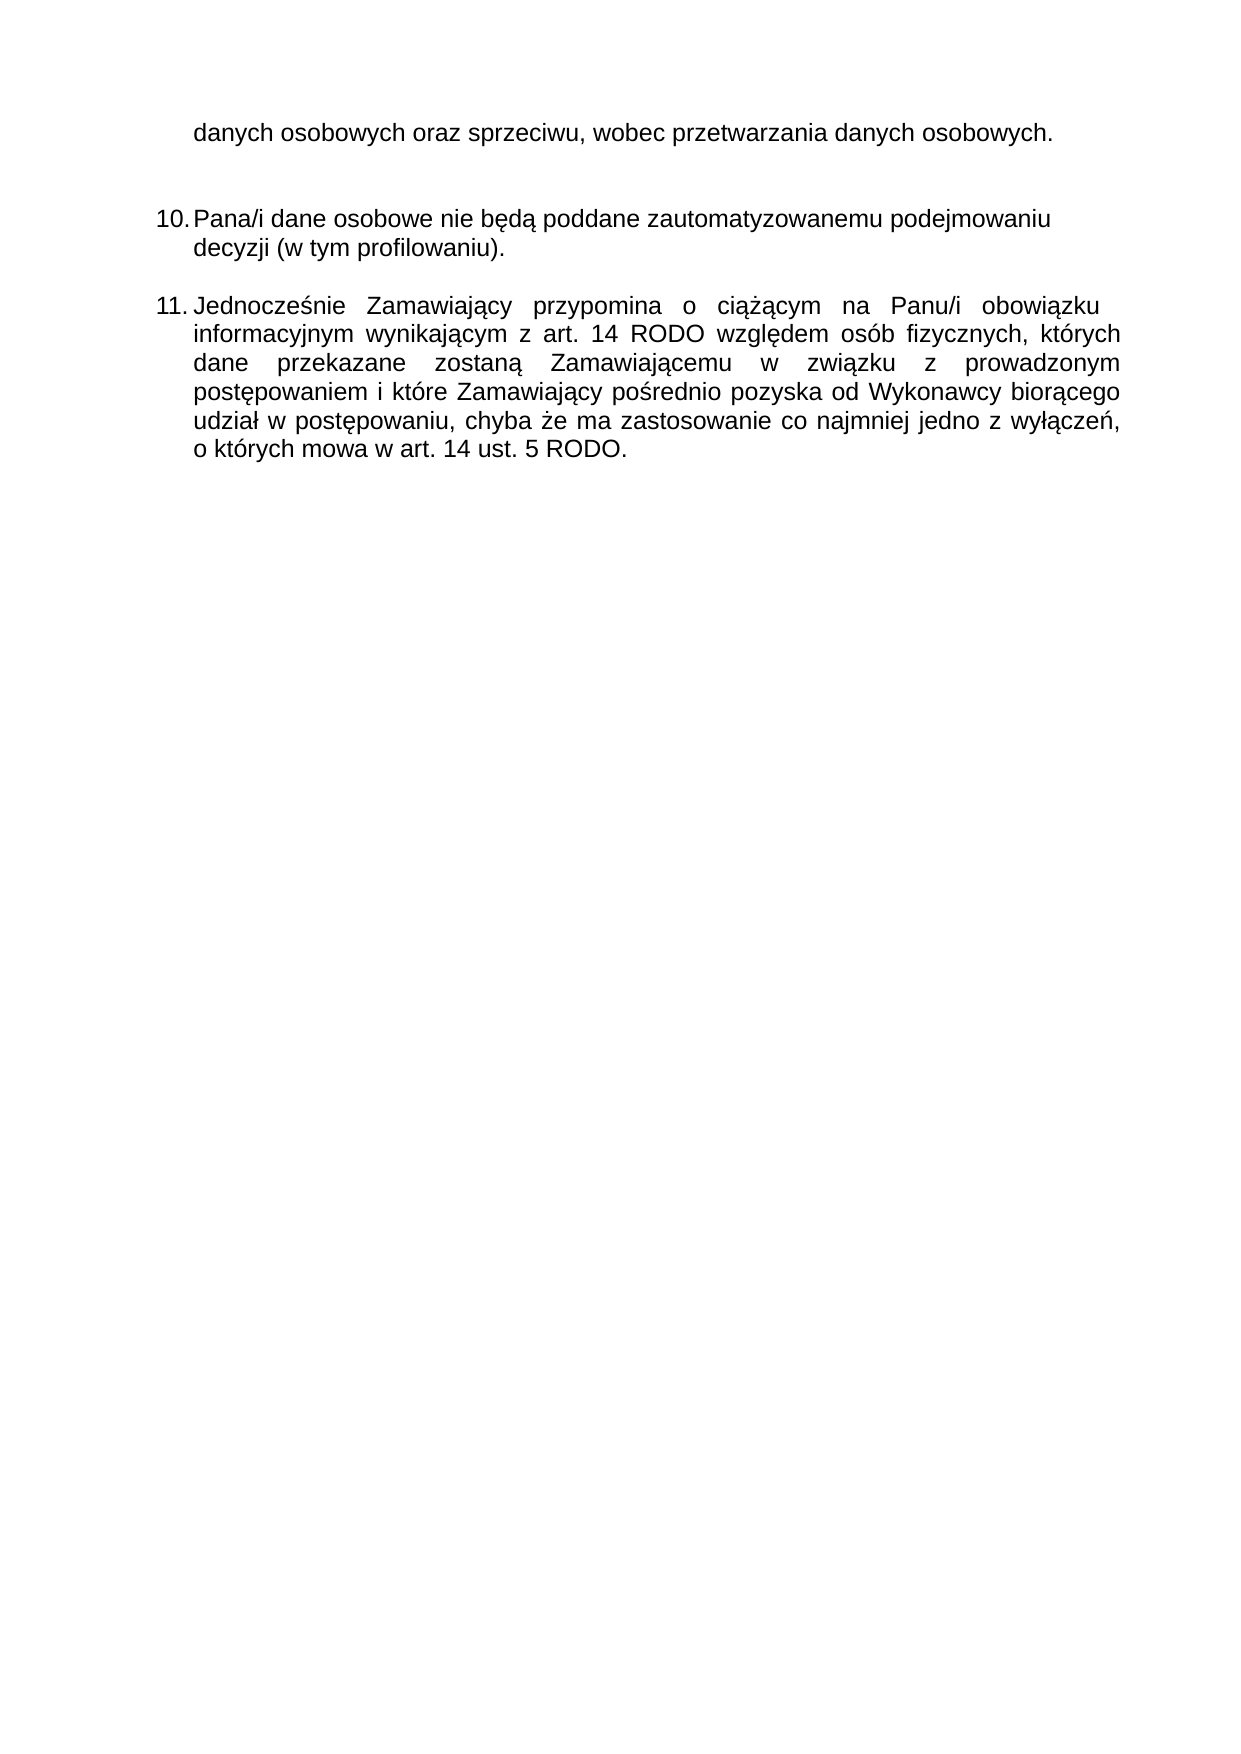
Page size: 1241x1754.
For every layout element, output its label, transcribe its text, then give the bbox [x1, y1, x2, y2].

list danych osobowych oraz sprzeciwu, wobec przetwarzania danych osobowych. [156, 118, 1122, 147]
list Jednocześnie Zamawiający przypomina o ciążącym na Panu/i obowiązku informacyjnym wynikającym z art. 14 RODO względem osób fizycznych, których dane przekazane zostaną Zamawiającemu w związku z prowadzonym postępowaniem i które Zamawiający pośrednio pozyska od Wykonawcy biorącego udział w postępowaniu, chyba że ma zastosowanie co najmniej jedno z wyłączeń, o których mowa w art. 14 ust. 5 RODO. [156, 291, 1122, 463]
list Pana/i dane osobowe nie będą poddane zautomatyzowanemu podejmowaniu decyzji (w tym profilowaniu). [156, 204, 1122, 262]
